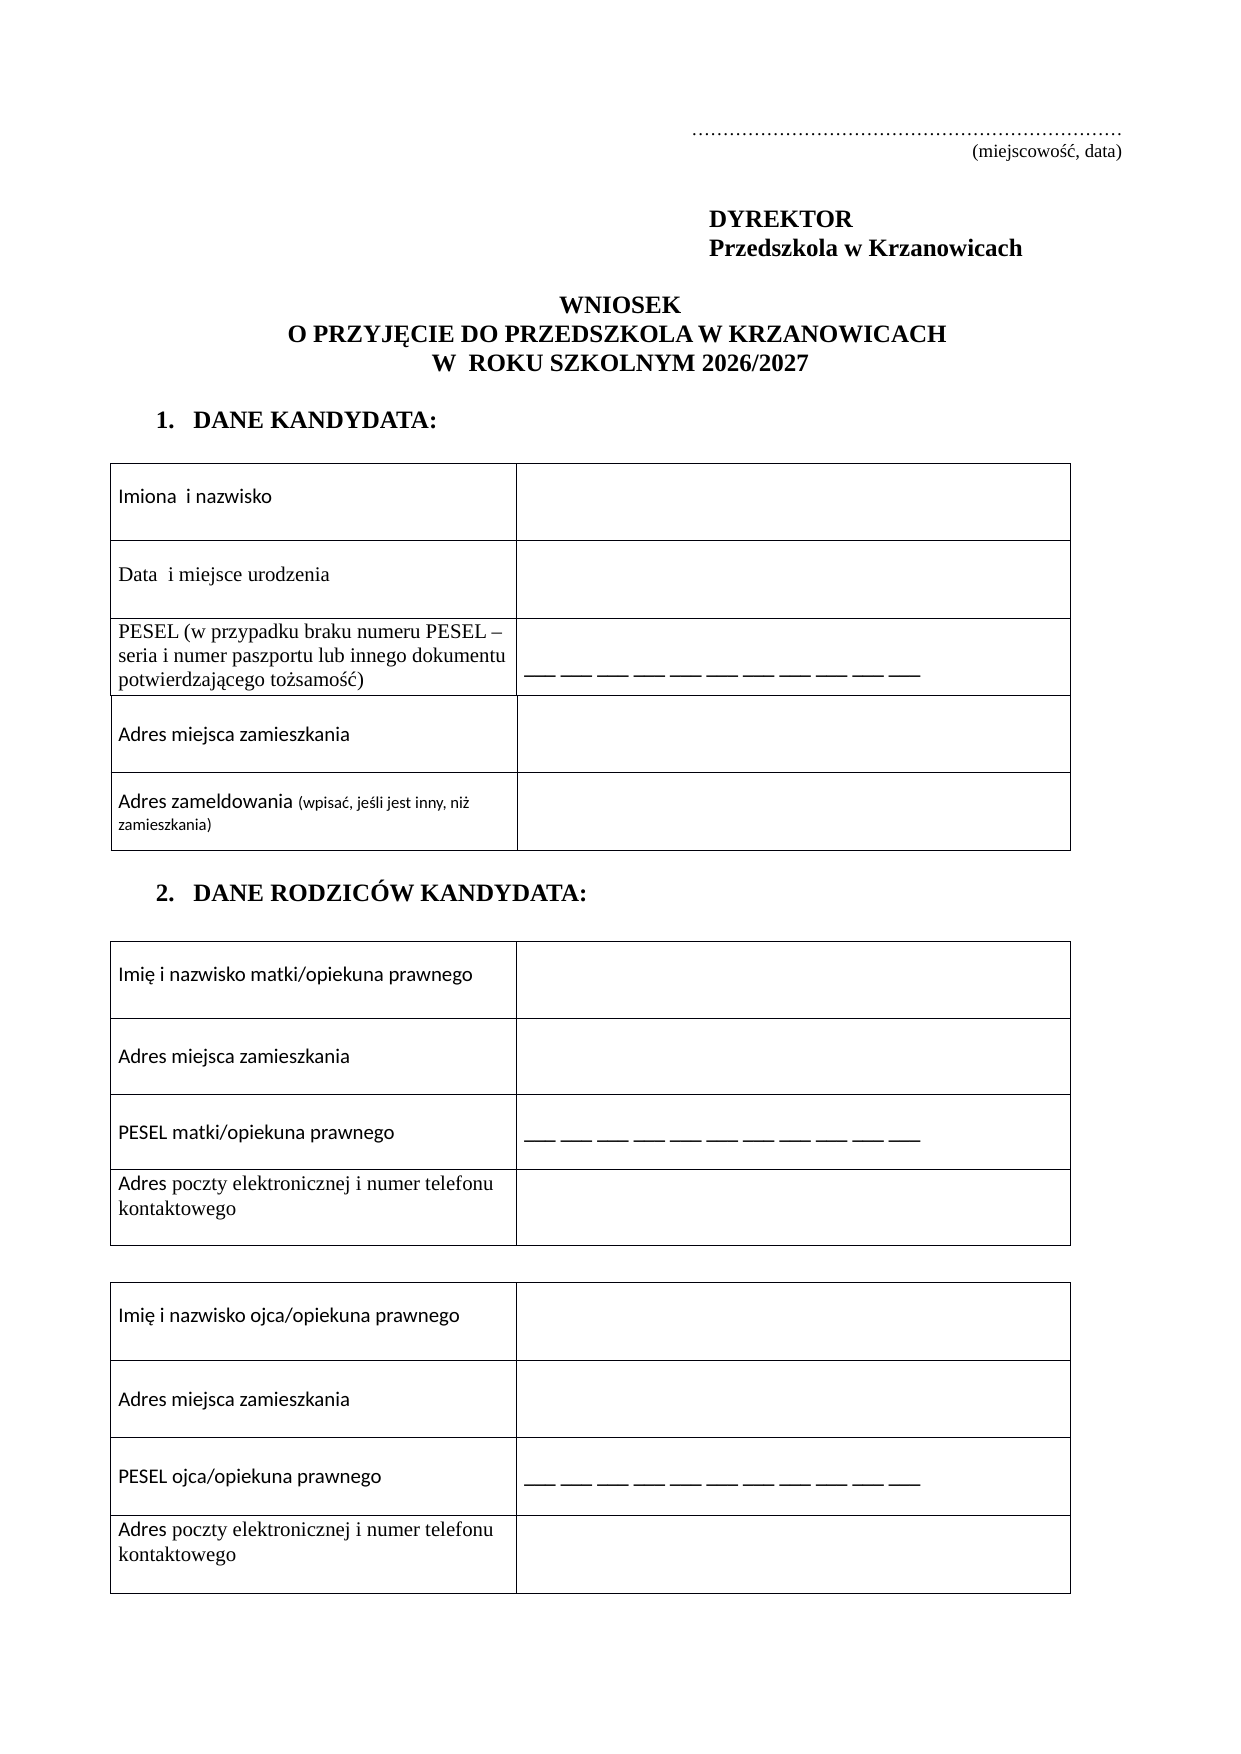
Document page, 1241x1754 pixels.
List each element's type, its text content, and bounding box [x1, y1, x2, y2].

table_cell Adres poczty elektronicznej i numer telefonu kontaktowego [111, 1516, 516, 1592]
table_cell ___ ___ ___ ___ ___ ___ ___ ___ ___ ___ ___ [517, 619, 1070, 695]
table_cell ___ ___ ___ ___ ___ ___ ___ ___ ___ ___ ___ [517, 1438, 1070, 1515]
text DYREKTOR [118, 204, 1122, 233]
table_cell [517, 541, 1070, 618]
table_cell [517, 1516, 1070, 1592]
table_header Imiona i nazwisko [111, 464, 516, 540]
table_cell Data i miejsce urodzenia [111, 541, 516, 618]
table_cell [517, 1170, 1070, 1245]
table_header Imię i nazwisko ojca/opiekuna prawnego [111, 1283, 516, 1359]
table_cell [518, 696, 1070, 772]
table_cell Adres miejsca zamieszkania [111, 1019, 516, 1093]
table_cell [517, 1019, 1070, 1093]
text Przedszkola w Krzanowicach [118, 233, 1122, 291]
table_cell Adres zameldowania (wpisać, jeśli jest inny, niż zamieszkania) [112, 773, 517, 849]
text …………………………………………………………… (miejscowość, data) [118, 118, 1122, 183]
table_cell PESEL matki/opiekuna prawnego [111, 1095, 516, 1169]
table_header Imię i nazwisko matki/opiekuna prawnego [111, 942, 516, 1017]
table_header [517, 464, 1070, 540]
table_cell Adres miejsca zamieszkania [112, 696, 517, 772]
text W ROKU SZKOLNYM 2026/2027 [118, 348, 1122, 377]
table_header [517, 942, 1070, 1017]
table_cell PESEL (w przypadku braku numeru PESEL – seria i numer paszportu lub innego dokumentu potwierdzającego tożsamość) [111, 619, 516, 695]
table_cell [518, 773, 1070, 849]
table_cell PESEL ojca/opiekuna prawnego [111, 1438, 516, 1515]
table_cell ___ ___ ___ ___ ___ ___ ___ ___ ___ ___ ___ [517, 1095, 1070, 1169]
table_cell Adres miejsca zamieszkania [111, 1361, 516, 1437]
table_header [517, 1283, 1070, 1359]
text WNIOSEK O PRZYJĘCIE DO PRZEDSZKOLA W KRZANOWICACH [118, 291, 1122, 348]
list DANE RODZICÓW KANDYDATA: [156, 878, 1122, 907]
list DANE KANDYDATA: [156, 406, 1122, 434]
table_cell Adres poczty elektronicznej i numer telefonu kontaktowego [111, 1170, 516, 1245]
table_cell [517, 1361, 1070, 1437]
